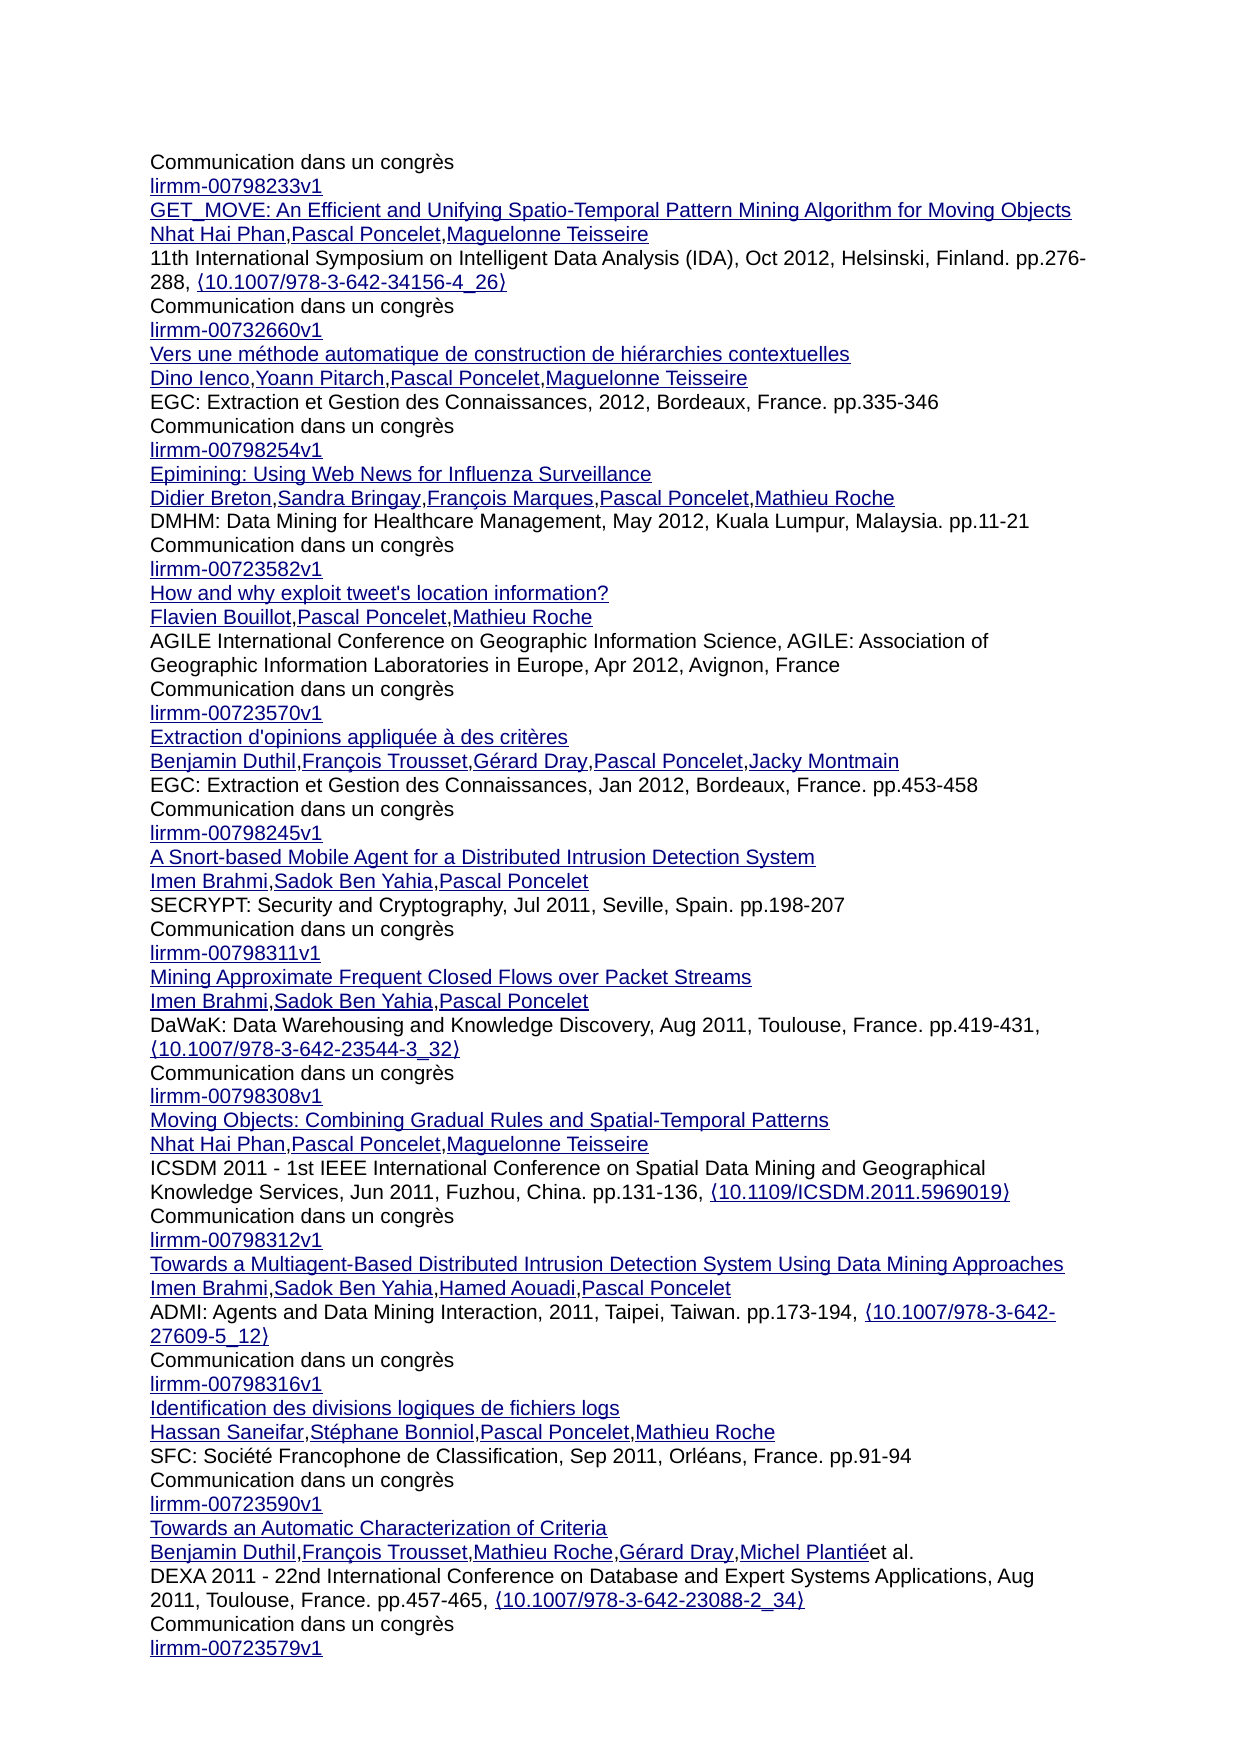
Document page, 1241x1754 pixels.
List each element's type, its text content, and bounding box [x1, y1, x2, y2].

table_cell GET_MOVE: An Efficient and Unifying Spatio-Temporal Pattern Mining Algorithm for Moving Objects Nhat Hai Phan,Pascal Poncelet,Maguelonne Teisseire 11th International Symposium on Intelligent Data Analysis (IDA), Oct 2012, Helsinski, Finland. pp.276-288, ⟨10.1007/978-3-642-34156-4_26⟩ Communication dans un congrès lirmm-00732660v1 [150, 198, 1090, 342]
table_cell Extraction d'opinions appliquée à des critères Benjamin Duthil,François Trousset,Gérard Dray,Pascal Poncelet,Jacky Montmain EGC: Extraction et Gestion des Connaissances, Jan 2012, Bordeaux, France. pp.453-458 Communication dans un congrès lirmm-00798245v1 [150, 725, 1090, 845]
table_cell Communication dans un congrès lirmm-00798233v1 [150, 150, 1090, 198]
table_cell Mining Approximate Frequent Closed Flows over Packet Streams Imen Brahmi,Sadok Ben Yahia,Pascal Poncelet DaWaK: Data Warehousing and Knowledge Discovery, Aug 2011, Toulouse, France. pp.419-431, ⟨10.1007/978-3-642-23544-3_32⟩ Communication dans un congrès lirmm-00798308v1 [150, 965, 1090, 1108]
table_cell A Snort-based Mobile Agent for a Distributed Intrusion Detection System Imen Brahmi,Sadok Ben Yahia,Pascal Poncelet SECRYPT: Security and Cryptography, Jul 2011, Seville, Spain. pp.198-207 Communication dans un congrès lirmm-00798311v1 [150, 845, 1090, 964]
table_cell Towards an Automatic Characterization of Criteria Benjamin Duthil,François Trousset,Mathieu Roche,Gérard Dray,Michel Plantiéet al. DEXA 2011 - 22nd International Conference on Database and Expert Systems Applications, Aug 2011, Toulouse, France. pp.457-465, ⟨10.1007/978-3-642-23088-2_34⟩ Communication dans un congrès lirmm-00723579v1 [150, 1516, 1090, 1659]
table_cell How and why exploit tweet's location information? Flavien Bouillot,Pascal Poncelet,Mathieu Roche AGILE International Conference on Geographic Information Science, AGILE: Association of Geographic Information Laboratories in Europe, Apr 2012, Avignon, France Communication dans un congrès lirmm-00723570v1 [150, 581, 1090, 725]
table_cell Epimining: Using Web News for Influenza Surveillance Didier Breton,Sandra Bringay,François Marques,Pascal Poncelet,Mathieu Roche DMHM: Data Mining for Healthcare Management, May 2012, Kuala Lumpur, Malaysia. pp.11-21 Communication dans un congrès lirmm-00723582v1 [150, 461, 1090, 581]
table_cell Moving Objects: Combining Gradual Rules and Spatial-Temporal Patterns Nhat Hai Phan,Pascal Poncelet,Maguelonne Teisseire ICSDM 2011 - 1st IEEE International Conference on Spatial Data Mining and Geographical Knowledge Services, Jun 2011, Fuzhou, China. pp.131-136, ⟨10.1109/ICSDM.2011.5969019⟩ Communication dans un congrès lirmm-00798312v1 [150, 1108, 1090, 1252]
table_cell Identification des divisions logiques de fichiers logs Hassan Saneifar,Stéphane Bonniol,Pascal Poncelet,Mathieu Roche SFC: Société Francophone de Classification, Sep 2011, Orléans, France. pp.91-94 Communication dans un congrès lirmm-00723590v1 [150, 1396, 1090, 1516]
table_cell Towards a Multiagent-Based Distributed Intrusion Detection System Using Data Mining Approaches Imen Brahmi,Sadok Ben Yahia,Hamed Aouadi,Pascal Poncelet ADMI: Agents and Data Mining Interaction, 2011, Taipei, Taiwan. pp.173-194, ⟨10.1007/978-3-642-27609-5_12⟩ Communication dans un congrès lirmm-00798316v1 [150, 1252, 1090, 1396]
table_cell Vers une méthode automatique de construction de hiérarchies contextuelles Dino Ienco,Yoann Pitarch,Pascal Poncelet,Maguelonne Teisseire EGC: Extraction et Gestion des Connaissances, 2012, Bordeaux, France. pp.335-346 Communication dans un congrès lirmm-00798254v1 [150, 342, 1090, 461]
